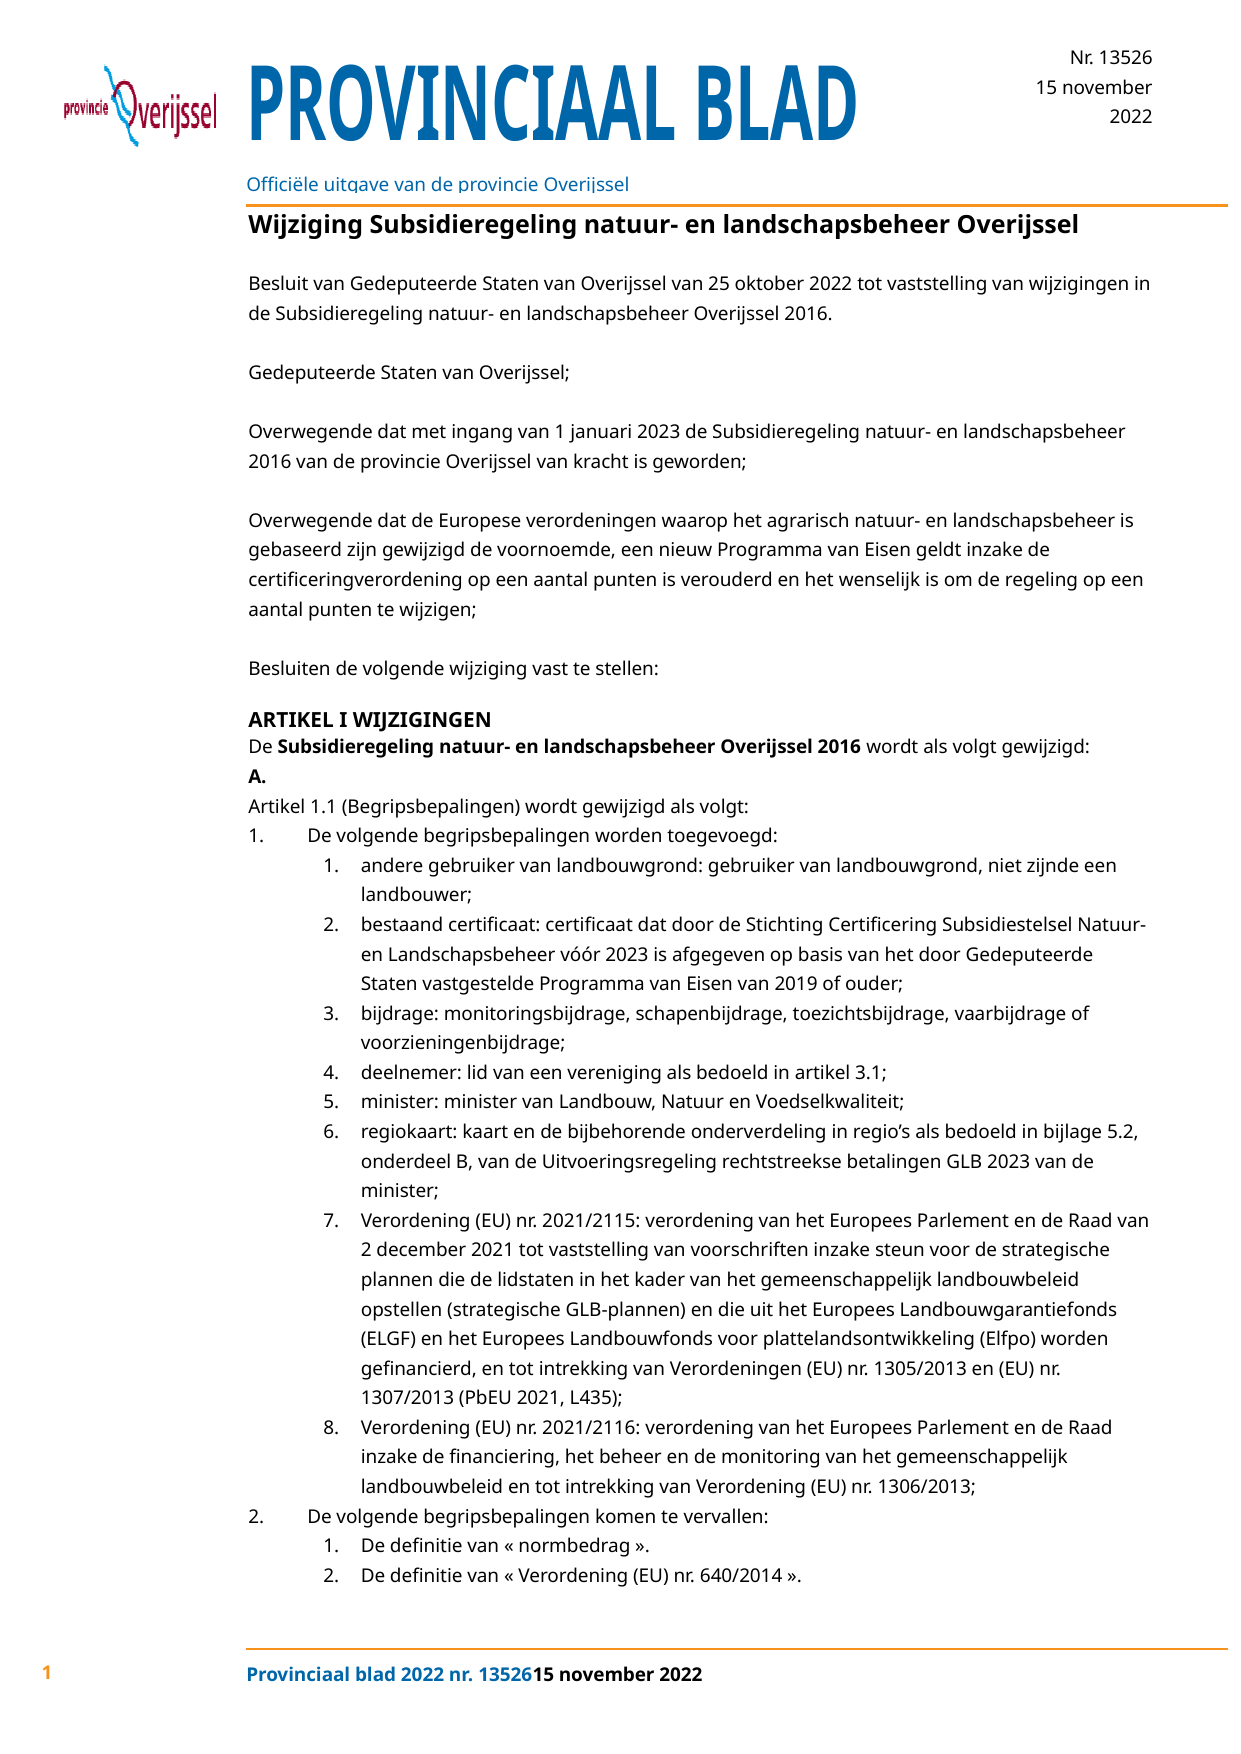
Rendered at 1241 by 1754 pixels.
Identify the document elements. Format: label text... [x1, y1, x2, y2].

picture [41, 47, 231, 172]
text De Subsidieregeling natuur- en landschapsbeheer Overijssel 2016 wordt als volgt gewijzigd: [248, 734, 1152, 759]
list De definitie van « Verordening (EU) nr. 640/2014 ». [323, 1562, 1152, 1588]
list bestaand certificaat: certificaat dat door de Stichting Certificering Subsidiestelsel Natuur- en Landschapsbeheer vóór 2023 is afgegeven op basis van het door Gedeputeerde Staten vastgestelde Programma van Eisen van 2019 of ouder; [323, 911, 1152, 996]
text Gedeputeerde Staten van Overijssel; [248, 359, 1152, 385]
list De volgende begripsbepalingen worden toegevoegd: [248, 822, 1152, 848]
text Overwegende dat de Europese verordeningen waarop het agrarisch natuur- en landschapsbeheer is gebaseerd zijn gewijzigd de voornoemde, een nieuw Programma van Eisen geldt inzake de certificeringverordening op een aantal punten is verouderd en het wenselijk is om de regeling op een aantal punten te wijzigen; [248, 507, 1152, 621]
list minister: minister van Landbouw, Natuur en Voedselkwaliteit; [323, 1089, 1152, 1114]
list Verordening (EU) nr. 2021/2116: verordening van het Europees Parlement en de Raad inzake de financiering, het beheer en de monitoring van het gemeenschappelijk landbouwbeleid en tot intrekking van Verordening (EU) nr. 1306/2013; [323, 1414, 1152, 1499]
list De volgende begripsbepalingen komen te vervallen: [248, 1503, 1152, 1529]
text Wijziging Subsidieregeling natuur- en landschapsbeheer Overijssel [248, 207, 1152, 241]
list regiokaart: kaart en de bijbehorende onderverdeling in regio’s als bedoeld in bijlage 5.2, onderdeel B, van de Uitvoeringsregeling rechtstreekse betalingen GLB 2023 van de minister; [323, 1118, 1152, 1203]
text A. [248, 763, 1152, 789]
text Artikel 1.1 (Begripsbepalingen) wordt gewijzigd als volgt: [248, 793, 1152, 819]
list Verordening (EU) nr. 2021/2115: verordening van het Europees Parlement en de Raad van 2 december 2021 tot vaststelling van voorschriften inzake steun voor de strategische plannen die de lidstaten in het kader van het gemeenschappelijk landbouwbeleid opstellen (strategische GLB-plannen) en die uit het Europees Landbouwgarantiefonds (ELGF) en het Europees Landbouwfonds voor plattelandsontwikkeling (Elfpo) worden gefinancierd, en tot intrekking van Verordeningen (EU) nr. 1305/2013 en (EU) nr. 1307/2013 (PbEU 2021, L435); [323, 1207, 1152, 1410]
text Besluiten de volgende wijziging vast te stellen: [248, 655, 1152, 681]
text Besluit van Gedeputeerde Staten van Overijssel van 25 oktober 2022 tot vaststelling van wijzigingen in de Subsidieregeling natuur- en landschapsbeheer Overijssel 2016. [248, 270, 1152, 326]
list andere gebruiker van landbouwgrond: gebruiker van landbouwgrond, niet zijnde een landbouwer; [323, 852, 1152, 907]
text ARTIKEL I WIJZIGINGEN [248, 705, 1152, 734]
list De definitie van « normbedrag ». [323, 1532, 1152, 1558]
list deelnemer: lid van een vereniging als bedoeld in artikel 3.1; [323, 1059, 1152, 1085]
text Overwegende dat met ingang van 1 januari 2023 de Subsidieregeling natuur- en landschapsbeheer 2016 van de provincie Overijssel van kracht is geworden; [248, 418, 1152, 473]
list bijdrage: monitoringsbijdrage, schapenbijdrage, toezichtsbijdrage, vaarbijdrage of voorzieningenbijdrage; [323, 1000, 1152, 1055]
